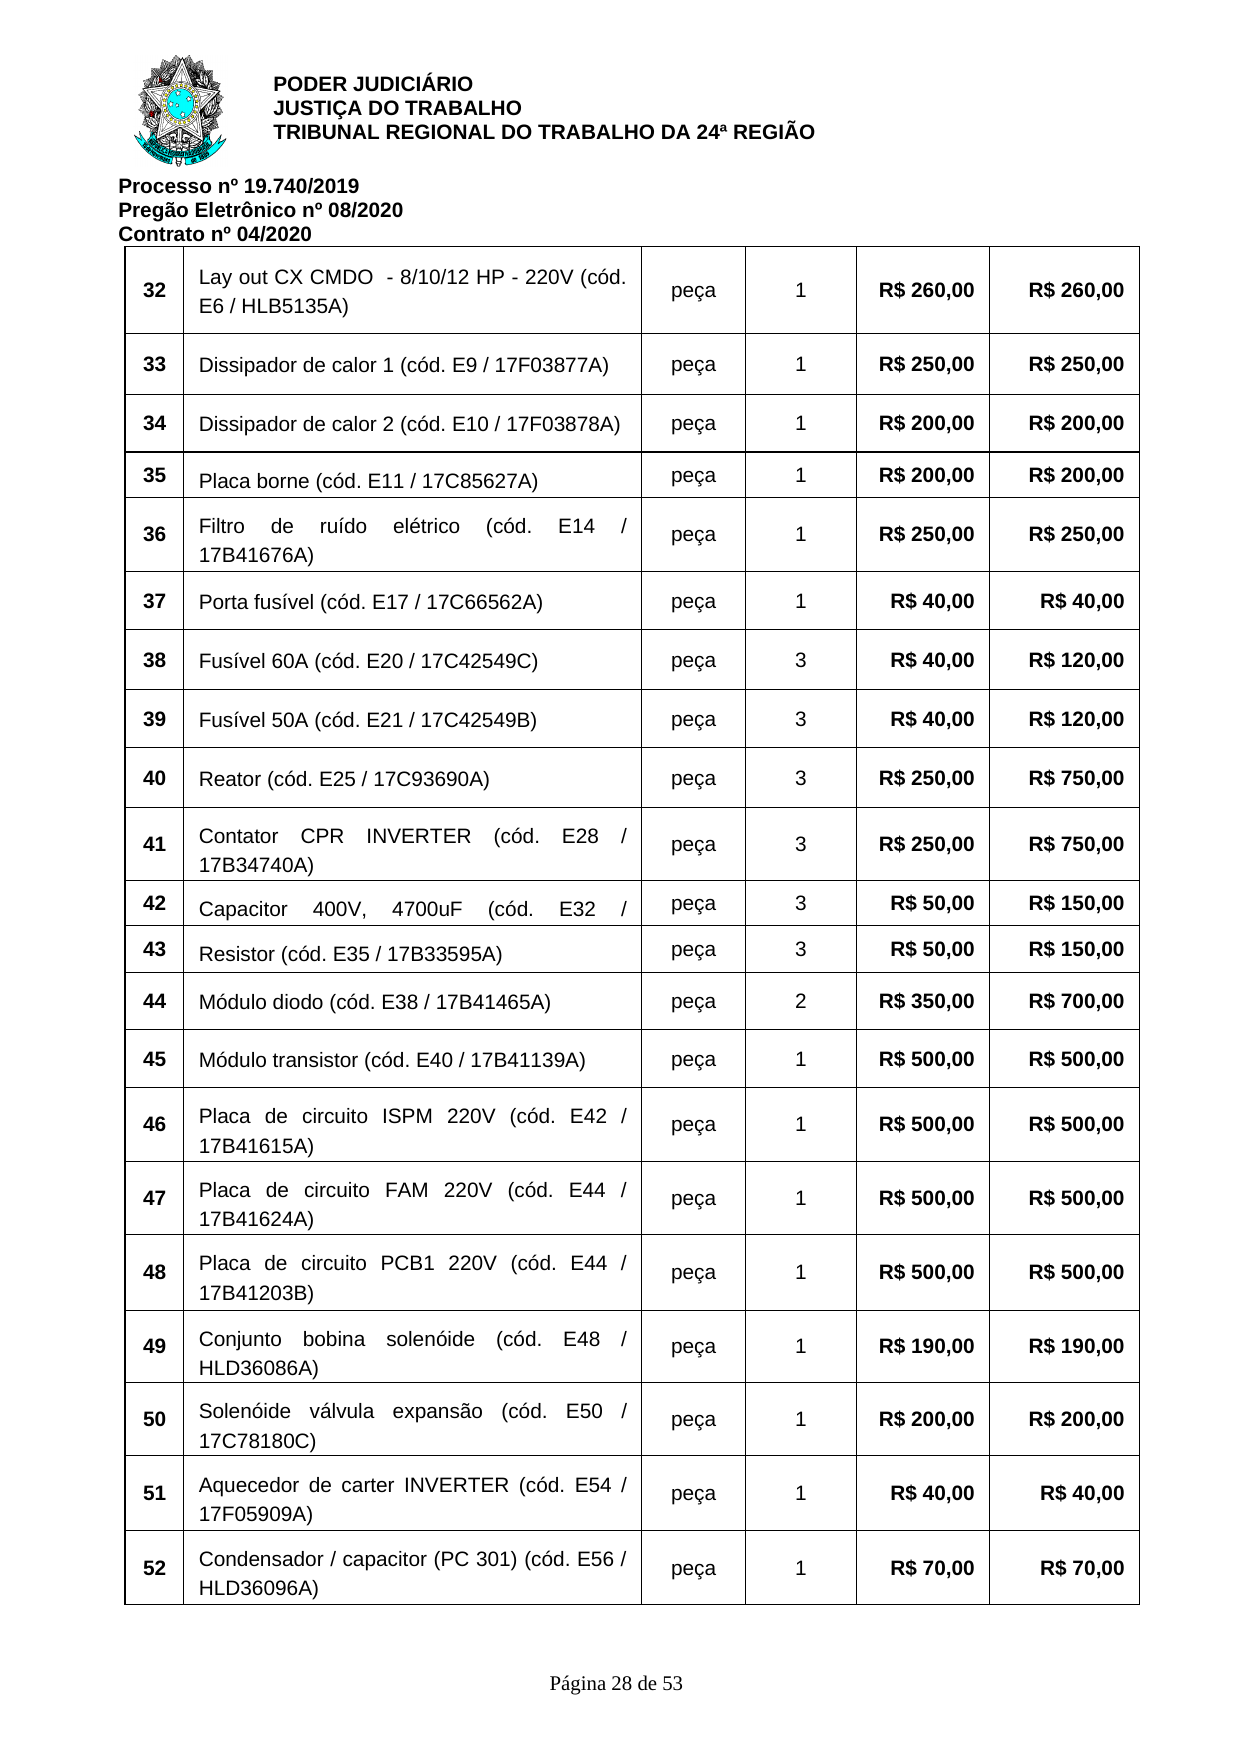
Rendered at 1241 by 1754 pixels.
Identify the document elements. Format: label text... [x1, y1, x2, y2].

table_cell R$ 750,00 [990, 748, 1139, 807]
table_cell R$ 40,00 [857, 1456, 989, 1530]
table_cell 33 [126, 334, 183, 393]
table_cell [118, 333, 124, 393]
table_cell peça [642, 247, 745, 333]
table_cell R$ 200,00 [990, 1383, 1139, 1455]
table_cell 1 [746, 498, 856, 571]
table_cell 34 [126, 395, 183, 451]
table_cell 3 [746, 748, 856, 807]
table_cell Placa de circuito PCB1 220V (cód. E44 / 17B41203B) [184, 1235, 641, 1309]
table_cell R$ 260,00 [857, 247, 989, 333]
table_cell R$ 500,00 [857, 1235, 989, 1309]
table_cell Placa de circuito FAM 220V (cód. E44 / 17B41624A) [184, 1162, 641, 1234]
table_cell [118, 571, 124, 629]
table_cell 52 [126, 1531, 183, 1604]
table_cell 51 [126, 1456, 183, 1530]
table_cell 39 [126, 690, 183, 747]
table_cell peça [642, 881, 745, 925]
table_cell peça [642, 453, 745, 497]
table_cell peça [642, 748, 745, 807]
table_cell Filtro de ruído elétrico (cód. E14 / 17B41676A) [184, 498, 641, 571]
table_cell R$ 200,00 [990, 395, 1139, 451]
table_cell 1 [746, 572, 856, 629]
table_cell 44 [126, 973, 183, 1029]
table_cell [118, 880, 124, 925]
table_cell R$ 750,00 [990, 808, 1139, 879]
table_cell R$ 250,00 [857, 808, 989, 879]
table_cell R$ 200,00 [857, 1383, 989, 1455]
table_cell [118, 629, 124, 689]
table_cell R$ 200,00 [990, 453, 1139, 497]
table_cell Aquecedor de carter INVERTER (cód. E54 / 17F05909A) [184, 1456, 641, 1530]
table_cell R$ 500,00 [857, 1088, 989, 1161]
table_cell R$ 40,00 [990, 1456, 1139, 1530]
table_cell R$ 40,00 [857, 572, 989, 629]
table_cell 38 [126, 630, 183, 689]
table_cell Dissipador de calor 2 (cód. E10 / 17F03878A) [184, 395, 641, 451]
table_cell 3 [746, 630, 856, 689]
table_cell Módulo transistor (cód. E40 / 17B41139A) [184, 1030, 641, 1087]
table_cell R$ 150,00 [990, 881, 1139, 925]
table_cell [118, 1455, 124, 1530]
table_cell 1 [746, 395, 856, 451]
table_cell Lay out CX CMDO - 8/10/12 HP - 220V (cód. E6 / HLB5135A) [184, 247, 641, 333]
table_cell peça [642, 1531, 745, 1604]
table_cell R$ 70,00 [857, 1531, 989, 1604]
table_cell 1 [746, 247, 856, 333]
table_cell R$ 190,00 [990, 1311, 1139, 1382]
table_cell R$ 500,00 [857, 1162, 989, 1234]
table_cell R$ 190,00 [857, 1311, 989, 1382]
table_cell R$ 250,00 [857, 498, 989, 571]
table_cell Solenóide válvula expansão (cód. E50 / 17C78180C) [184, 1383, 641, 1455]
table_cell peça [642, 926, 745, 972]
table_cell 3 [746, 881, 856, 925]
table_cell 48 [126, 1235, 183, 1309]
table_cell R$ 250,00 [990, 498, 1139, 571]
table_cell [118, 1087, 124, 1161]
table_cell [118, 747, 124, 807]
table_cell Capacitor 400V, 4700uF (cód. E32 / 17F03151A) [184, 881, 641, 925]
table_cell peça [642, 572, 745, 629]
table_cell [118, 394, 124, 451]
table_cell peça [642, 1311, 745, 1382]
table_cell peça [642, 1030, 745, 1087]
table_cell R$ 40,00 [857, 690, 989, 747]
table_cell 42 [126, 881, 183, 925]
table_cell R$ 500,00 [990, 1088, 1139, 1161]
table_cell Placa de circuito ISPM 220V (cód. E42 / 17B41615A) [184, 1088, 641, 1161]
table_cell 41 [126, 808, 183, 879]
table_cell 46 [126, 1088, 183, 1161]
table_cell Módulo diodo (cód. E38 / 17B41465A) [184, 973, 641, 1029]
table_cell Fusível 60A (cód. E20 / 17C42549C) [184, 630, 641, 689]
table_cell R$ 40,00 [990, 572, 1139, 629]
table_cell 43 [126, 926, 183, 972]
table_cell R$ 250,00 [857, 334, 989, 393]
table_cell 37 [126, 572, 183, 629]
table_cell peça [642, 1235, 745, 1309]
table_cell [118, 497, 124, 571]
table_cell peça [642, 498, 745, 571]
table_cell R$ 200,00 [857, 453, 989, 497]
table_cell Dissipador de calor 1 (cód. E9 / 17F03877A) [184, 334, 641, 393]
table_cell Condensador / capacitor (PC 301) (cód. E56 / HLD36096A) [184, 1531, 641, 1604]
table_cell peça [642, 395, 745, 451]
table_cell R$ 250,00 [990, 334, 1139, 393]
table_cell 1 [746, 1088, 856, 1161]
table_cell 1 [746, 453, 856, 497]
table_cell peça [642, 630, 745, 689]
table_cell R$ 500,00 [990, 1235, 1139, 1309]
table_cell 40 [126, 748, 183, 807]
table_cell peça [642, 1088, 745, 1161]
table_cell 1 [746, 1456, 856, 1530]
table_cell [118, 807, 124, 879]
table_cell [118, 1530, 124, 1604]
table_cell [118, 1382, 124, 1455]
table_cell [118, 689, 124, 747]
table_cell peça [642, 1456, 745, 1530]
table_cell 3 [746, 926, 856, 972]
table_cell 35 [126, 453, 183, 497]
table_cell 3 [746, 690, 856, 747]
table_cell [118, 1234, 124, 1309]
table_cell R$ 120,00 [990, 630, 1139, 689]
table_cell peça [642, 334, 745, 393]
table_cell 1 [746, 1162, 856, 1234]
table_cell R$ 700,00 [990, 973, 1139, 1029]
table_cell peça [642, 1162, 745, 1234]
table_cell R$ 350,00 [857, 973, 989, 1029]
table_cell 50 [126, 1383, 183, 1455]
table_cell Placa borne (cód. E11 / 17C85627A) [184, 453, 641, 497]
table_cell 1 [746, 1383, 856, 1455]
picture [133, 55, 228, 167]
table_cell R$ 500,00 [990, 1162, 1139, 1234]
table_cell peça [642, 1383, 745, 1455]
table_cell R$ 500,00 [990, 1030, 1139, 1087]
table_cell Porta fusível (cód. E17 / 17C66562A) [184, 572, 641, 629]
table_cell 1 [746, 1311, 856, 1382]
table_cell 3 [746, 808, 856, 879]
table_cell 47 [126, 1162, 183, 1234]
table_cell Reator (cód. E25 / 17C93690A) [184, 748, 641, 807]
table_cell R$ 200,00 [857, 395, 989, 451]
table_cell peça [642, 690, 745, 747]
table_cell R$ 120,00 [990, 690, 1139, 747]
table_cell R$ 500,00 [857, 1030, 989, 1087]
table_cell Contator CPR INVERTER (cód. E28 / 17B34740A) [184, 808, 641, 879]
table_cell R$ 50,00 [857, 926, 989, 972]
table_cell Conjunto bobina solenóide (cód. E48 / HLD36086A) [184, 1311, 641, 1382]
table_cell peça [642, 973, 745, 1029]
table_cell [118, 1029, 124, 1087]
table_cell [118, 1161, 124, 1234]
table_cell 45 [126, 1030, 183, 1087]
table_cell 1 [746, 1235, 856, 1309]
table_cell 1 [746, 334, 856, 393]
table_cell R$ 260,00 [990, 247, 1139, 333]
table_cell 36 [126, 498, 183, 571]
table_cell 32 [126, 247, 183, 333]
table_cell [118, 246, 124, 333]
table_cell peça [642, 808, 745, 879]
table_cell R$ 150,00 [990, 926, 1139, 972]
table_cell R$ 50,00 [857, 881, 989, 925]
table_cell 49 [126, 1311, 183, 1382]
table_cell Fusível 50A (cód. E21 / 17C42549B) [184, 690, 641, 747]
table_cell R$ 250,00 [857, 748, 989, 807]
table_cell R$ 40,00 [857, 630, 989, 689]
table_cell 1 [746, 1531, 856, 1604]
table_cell R$ 70,00 [990, 1531, 1139, 1604]
table_cell 2 [746, 973, 856, 1029]
table_cell 1 [746, 1030, 856, 1087]
table_cell [118, 972, 124, 1029]
table_cell [118, 1310, 124, 1382]
table_cell [118, 451, 124, 497]
table_cell Resistor (cód. E35 / 17B33595A) [184, 926, 641, 972]
table_cell [118, 925, 124, 972]
